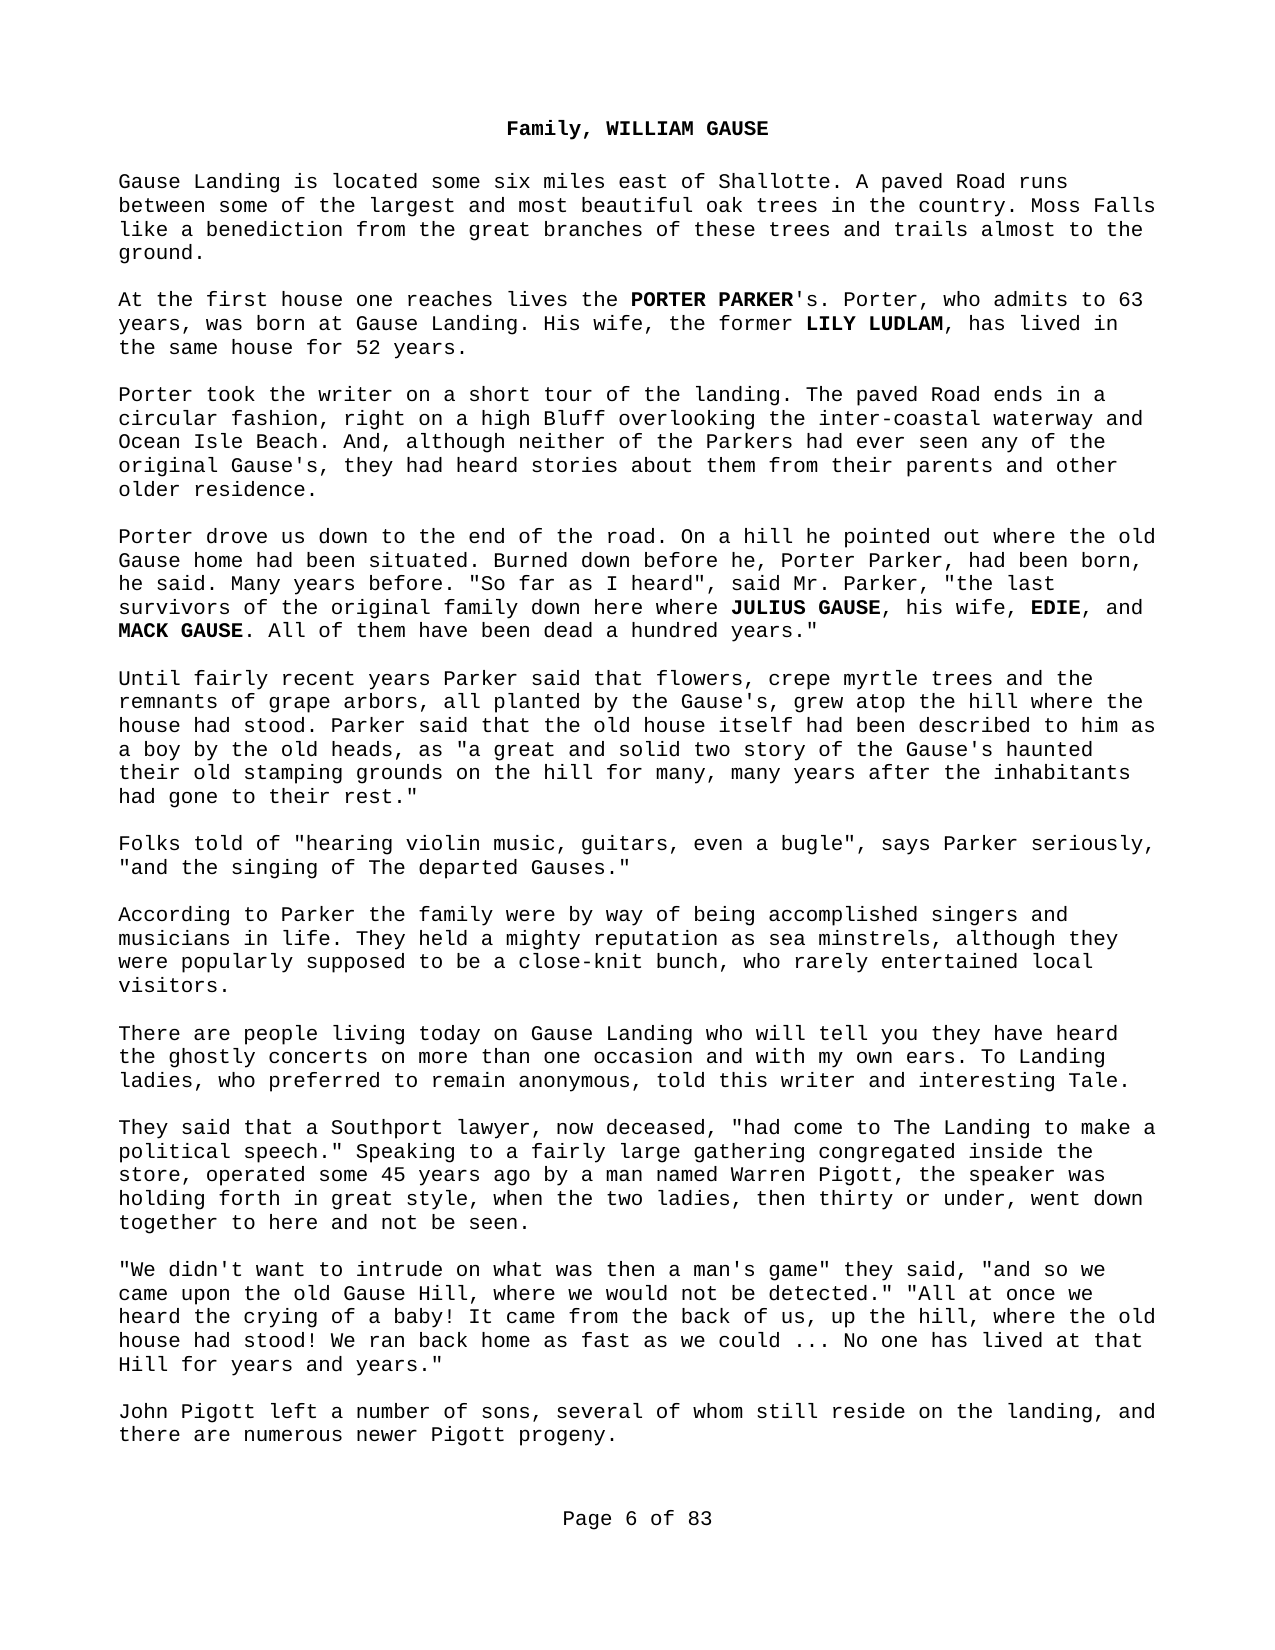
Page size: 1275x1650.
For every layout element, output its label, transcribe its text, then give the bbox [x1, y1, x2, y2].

text Folks told of "hearing violin music, guitars, even a bugle", says Parker seriously, "and the singing of The departed Gauses." [118, 833, 1157, 881]
text At the first house one reaches lives the Porter Parker's. Porter, who admits to 63 years, was born at Gause Landing. His wife, the former Lily Ludlam, has lived in the same house for 52 years. [118, 289, 1157, 360]
text Porter drove us down to the end of the road. On a hill he pointed out where the old Gause home had been situated. Burned down before he, Porter Parker, had been born, he said. Many years before. "So far as I heard", said Mr. Parker, "the last survivors of the original family down here where Julius Gause, his wife, Edie, and Mack Gause. All of them have been dead a hundred years." [118, 526, 1157, 644]
text Until fairly recent years Parker said that flowers, crepe myrtle trees and the remnants of grape arbors, all planted by the Gause's, grew atop the hill where the house had stood. Parker said that the old house itself had been described to him as a boy by the old heads, as "a great and solid two story of the Gause's haunted their old stamping grounds on the hill for many, many years after the inhabitants had gone to their rest." [118, 668, 1157, 810]
text There are people living today on Gause Landing who will tell you they have heard the ghostly concerts on more than one occasion and with my own ears. To Landing ladies, who preferred to remain anonymous, told this writer and interesting Tale. [118, 1022, 1157, 1093]
text Gause Landing is located some six miles east of Shallotte. A paved Road runs between some of the largest and most beautiful oak trees in the country. Moss Falls like a benediction from the great branches of these trees and trails almost to the ground. [118, 171, 1157, 266]
text John Pigott left a number of sons, several of whom still reside on the landing, and there are numerous newer Pigott progeny. [118, 1401, 1157, 1448]
text "We didn't want to intrude on what was then a man's game" they said, "and so we came upon the old Gause Hill, where we would not be detected." "All at once we heard the crying of a baby! It came from the back of us, up the hill, where the old house had stood! We ran back home as fast as we could ... No one has lived at that Hill for years and years." [118, 1259, 1157, 1377]
text They said that a Southport lawyer, now deceased, "had come to The Landing to make a political speech." Speaking to a fairly large gathering congregated inside the store, operated some 45 years ago by a man named Warren Pigott, the speaker was holding forth in great style, when the two ladies, then thirty or under, went down together to here and not be seen. [118, 1117, 1157, 1235]
text According to Parker the family were by way of being accomplished singers and musicians in life. They held a mighty reputation as sea minstrels, although they were popularly supposed to be a close-knit bunch, who rarely entertained local visitors. [118, 904, 1157, 999]
text Porter took the writer on a short tour of the landing. The paved Road ends in a circular fashion, right on a high Bluff overlooking the inter-coastal waterway and Ocean Isle Beach. And, although neither of the Parkers had ever seen any of the original Gause's, they had heard stories about them from their parents and other older residence. [118, 384, 1157, 502]
